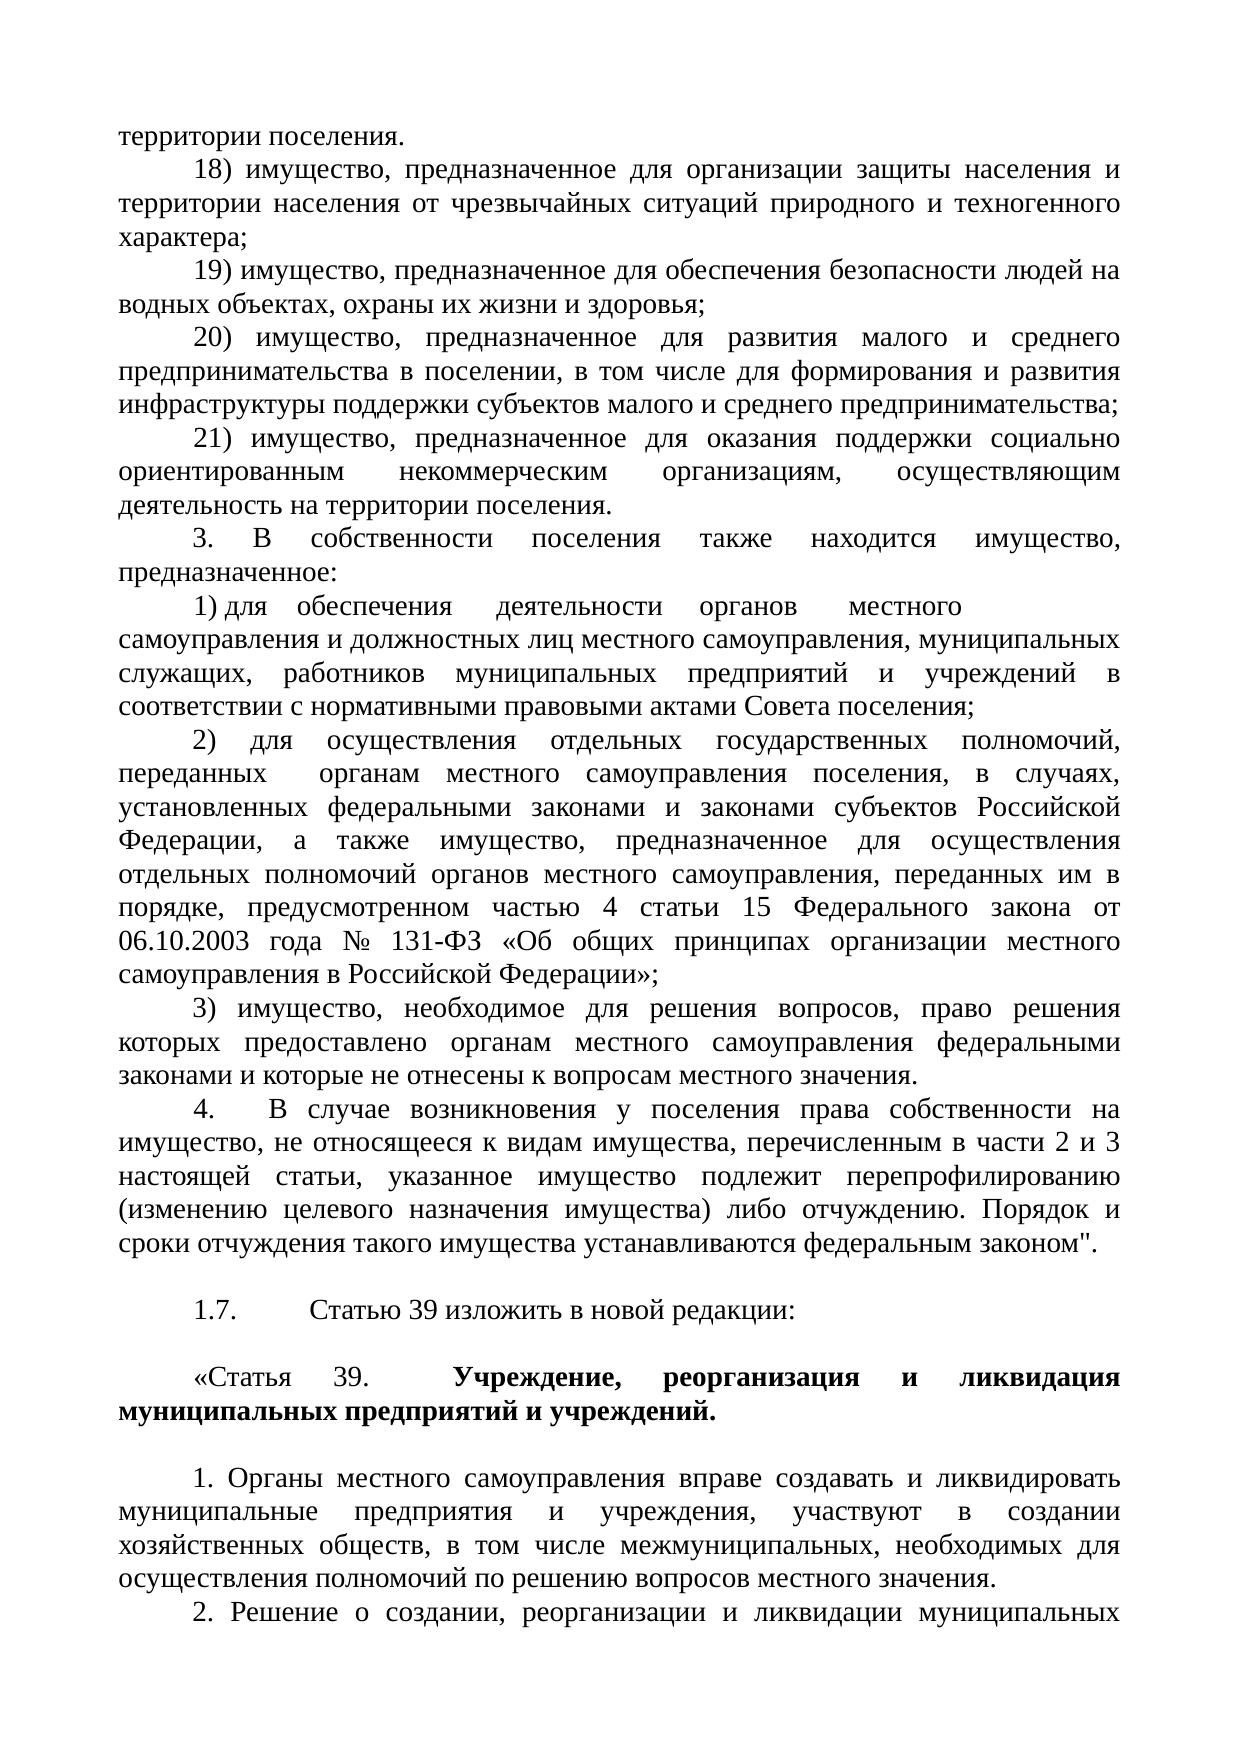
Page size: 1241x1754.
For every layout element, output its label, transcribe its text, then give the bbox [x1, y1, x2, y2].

text 1. Органы местного самоуправления вправе создавать и ликвидировать муниципальные предприятия и учреждения, участвуют в создании хозяйственных обществ, в том числе межмуниципальных, необходимых для осуществления полномочий по решению вопросов местного значения. [118, 1460, 1121, 1594]
text 18) имущество, предназначенное для организации защиты населения и территории населения от чрезвычайных ситуаций природного и техногенного характера; [118, 152, 1121, 252]
text 21) имущество, предназначенное для оказания поддержки социально ориентированным некоммерческим организациям, осуществляющим деятельность на территории поселения. [118, 420, 1121, 521]
text 19) имущество, предназначенное для обеспечения безопасности людей на водных объектах, охраны их жизни и здоровья; [118, 252, 1121, 319]
text 3) имущество, необходимое для решения вопросов, право решения которых предоставлено органам местного самоуправления федеральными законами и которые не отнесены к вопросам местного значения. [118, 990, 1121, 1091]
text «Статья 39. Учреждение, реорганизация и ликвидация муниципальных предприятий и учреждений. [118, 1359, 1121, 1426]
text 1) для обеспечения деятельности органов местного [118, 588, 1121, 621]
list Статью 39 изложить в новой редакции: [118, 1292, 1121, 1326]
text 2) для осуществления отдельных государственных полномочий, переданных органам местного самоуправления поселения, в случаях, установленных федеральными законами и законами субъектов Российской Федерации, а также имущество, предназначенное для осуществления отдельных полномочий органов местного самоуправления, переданных им в порядке, предусмотренном частью 4 статьи 15 Федерального закона от 06.10.2003 года № 131-ФЗ «Об общих принципах организации местного самоуправления в Российской Федерации»; [118, 722, 1121, 990]
text территории поселения. [118, 118, 1121, 152]
text самоуправления и должностных лиц местного самоуправления, муниципальных служащих, работников муниципальных предприятий и учреждений в соответствии с нормативными правовыми актами Совета поселения; [118, 621, 1121, 722]
text 20) имущество, предназначенное для развития малого и среднего предпринимательства в поселении, в том числе для формирования и развития инфраструктуры поддержки субъектов малого и среднего предпринимательства; [118, 319, 1121, 420]
text 3. В собственности поселения также находится имущество, предназначенное: [118, 521, 1121, 588]
text 2. Решение о создании, реорганизации и ликвидации муниципальных [118, 1594, 1121, 1627]
list В случае возникновения у поселения права собственности на имущество, не относящееся к видам имущества, перечисленным в части 2 и 3 настоящей статьи, указанное имущество подлежит перепрофилированию (изменению целевого назначения имущества) либо отчуждению. Порядок и сроки отчуждения такого имущества устанавливаются федеральным законом". [118, 1091, 1121, 1258]
